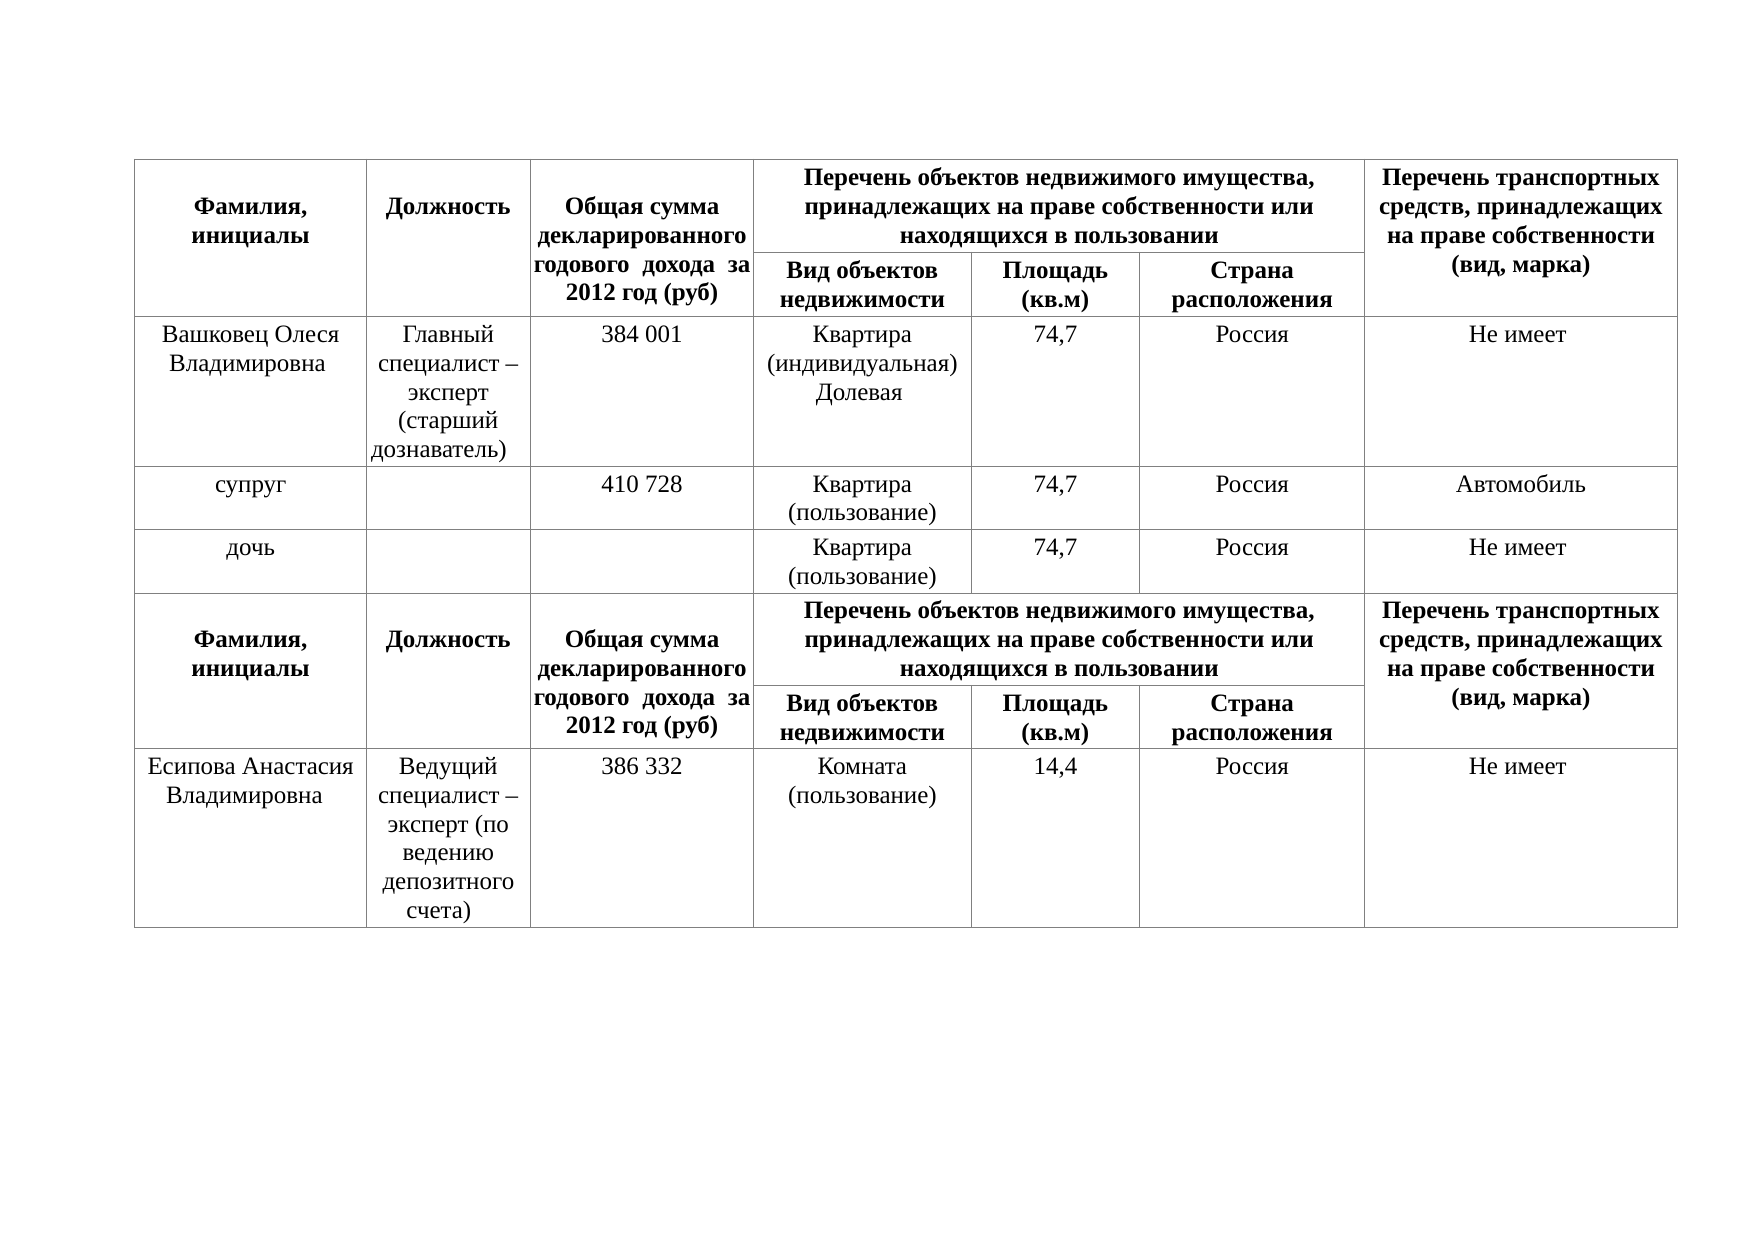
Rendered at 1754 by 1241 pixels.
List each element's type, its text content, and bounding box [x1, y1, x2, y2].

table_cell Общая сумма декларированного годового дохода за 2012 год (руб) [531, 594, 753, 748]
table_cell Фамилия, инициалы [135, 594, 366, 748]
table_header Фамилия, инициалы [135, 160, 366, 316]
table_cell Не имеет [1365, 317, 1677, 466]
table_cell дочь [135, 530, 366, 593]
table_cell Площадь (кв.м) [972, 686, 1139, 748]
table_cell Автомобиль [1365, 467, 1677, 529]
table_cell Площадь (кв.м) [972, 253, 1139, 316]
table_cell Россия [1140, 749, 1364, 927]
table_header Должность [367, 160, 530, 316]
table_cell Ведущий специалист – эксперт (по ведению депозитного счета) [367, 749, 530, 927]
table_cell Перечень транспортных средств, принадлежащих на праве собственности (вид, марка) [1365, 594, 1677, 748]
table_header Общая сумма декларированного годового дохода за 2012 год (руб) [531, 160, 753, 316]
table_cell Россия [1140, 467, 1364, 529]
table_cell 74,7 [972, 467, 1139, 529]
table_cell Вид объектов недвижимости [754, 686, 971, 748]
table_cell супруг [135, 467, 366, 529]
table_cell Квартира (индивидуальная) Долевая [754, 317, 971, 466]
table_cell Должность [367, 594, 530, 748]
table_cell Страна расположения [1140, 686, 1364, 748]
table_cell Комната (пользование) [754, 749, 971, 927]
table_cell Страна расположения [1140, 253, 1364, 316]
table_cell 74,7 [972, 317, 1139, 466]
table_cell [367, 530, 530, 593]
table_cell 384 001 [531, 317, 753, 466]
table_cell Не имеет [1365, 749, 1677, 927]
table_cell 386 332 [531, 749, 753, 927]
table_cell 14,4 [972, 749, 1139, 927]
table_cell Есипова Анастасия Владимировна [135, 749, 366, 927]
table_cell Вашковец Олеся Владимировна [135, 317, 366, 466]
table_cell Россия [1140, 317, 1364, 466]
table_cell [367, 467, 530, 529]
table_cell Не имеет [1365, 530, 1677, 593]
table_cell 74,7 [972, 530, 1139, 593]
table_header Перечень транспортных средств, принадлежащих на праве собственности (вид, марка) [1365, 160, 1677, 316]
table_cell Перечень объектов недвижимого имущества, принадлежащих на праве собственности или находящихся в пользовании [754, 594, 1364, 685]
table_cell 410 728 [531, 467, 753, 529]
table_cell Квартира (пользование) [754, 530, 971, 593]
table_cell Вид объектов недвижимости [754, 253, 971, 316]
table_cell Россия [1140, 530, 1364, 593]
table_cell Квартира (пользование) [754, 467, 971, 529]
table_cell [531, 530, 753, 593]
table_header Перечень объектов недвижимого имущества, принадлежащих на праве собственности или находящихся в пользовании [754, 160, 1364, 252]
table_cell Главный специалист – эксперт (старший дознаватель) [367, 317, 530, 466]
